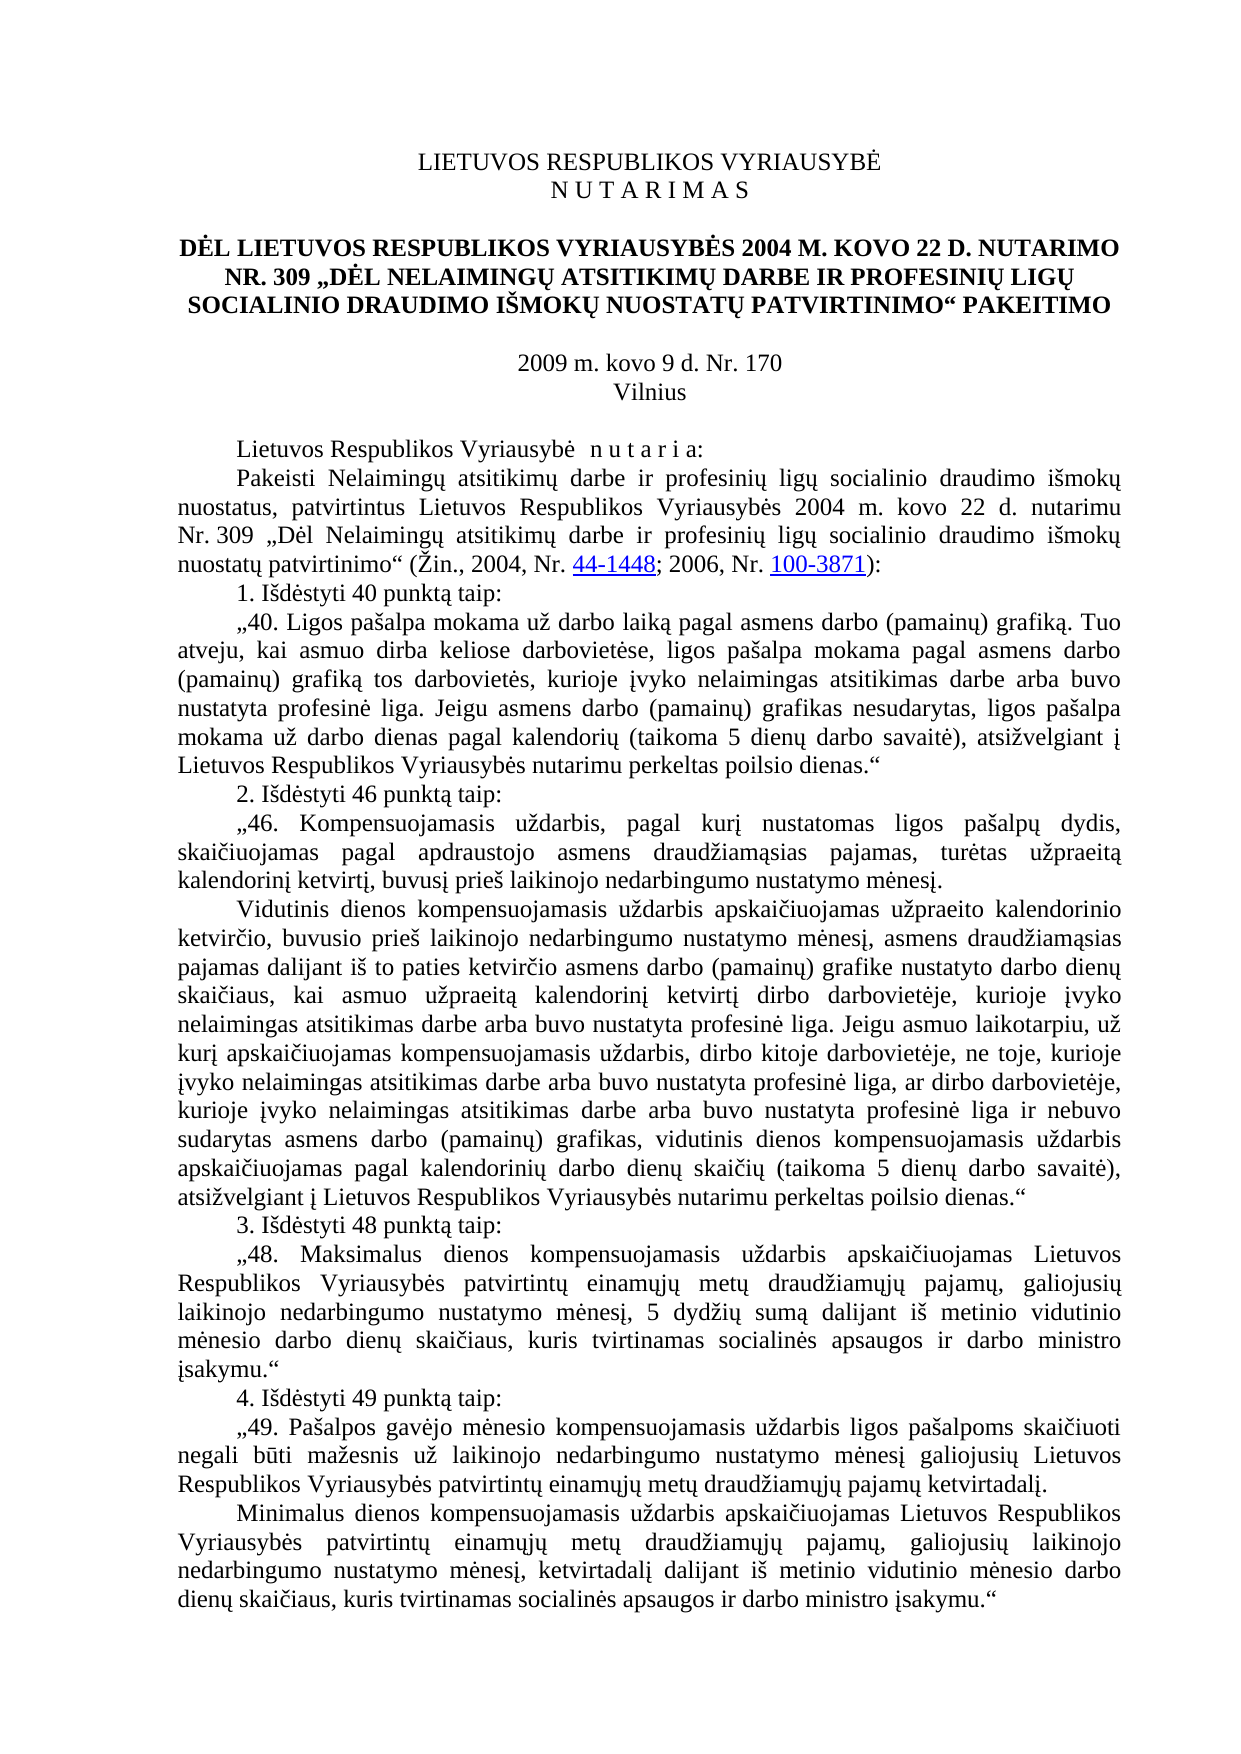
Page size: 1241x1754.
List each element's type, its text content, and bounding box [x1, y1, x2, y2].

text 4. Išdėstyti 49 punktą taip: [177, 1383, 1122, 1412]
text DĖL LIETUVOS RESPUBLIKOS VYRIAUSYBĖS 2004 M. KOVO 22 D. NUTARIMO NR. 309 „DĖL NELAIMINGŲ ATSITIKIMŲ DARBE IR PROFESINIŲ LIGŲ SOCIALINIO DRAUDIMO IŠMOKŲ NUOSTATŲ PATVIRTINIMO“ PAKEITIMO [177, 233, 1122, 319]
text Lietuvos Respublikos Vyriausybė nutaria: [177, 434, 1122, 463]
text Vilnius [177, 377, 1122, 406]
text „46. Kompensuojamasis uždarbis, pagal kurį nustatomas ligos pašalpų dydis, skaičiuojamas pagal apdraustojo asmens draudžiamąsias pajamas, turėtas užpraeitą kalendorinį ketvirtį, buvusį prieš laikinojo nedarbingumo nustatymo mėnesį. [177, 808, 1122, 894]
text „49. Pašalpos gavėjo mėnesio kompensuojamasis uždarbis ligos pašalpoms skaičiuoti negali būti mažesnis už laikinojo nedarbingumo nustatymo mėnesį galiojusių Lietuvos Respublikos Vyriausybės patvirtintų einamųjų metų draudžiamųjų pajamų ketvirtadalį. [177, 1412, 1122, 1498]
text Vidutinis dienos kompensuojamasis uždarbis apskaičiuojamas užpraeito kalendorinio ketvirčio, buvusio prieš laikinojo nedarbingumo nustatymo mėnesį, asmens draudžiamąsias pajamas dalijant iš to paties ketvirčio asmens darbo (pamainų) grafike nustatyto darbo dienų skaičiaus, kai asmuo užpraeitą kalendorinį ketvirtį dirbo darbovietėje, kurioje įvyko nelaimingas atsitikimas darbe arba buvo nustatyta profesinė liga. Jeigu asmuo laikotarpiu, už kurį apskaičiuojamas kompensuojamasis uždarbis, dirbo kitoje darbovietėje, ne toje, kurioje įvyko nelaimingas atsitikimas darbe arba buvo nustatyta profesinė liga, ar dirbo darbovietėje, kurioje įvyko nelaimingas atsitikimas darbe arba buvo nustatyta profesinė liga ir nebuvo sudarytas asmens darbo (pamainų) grafikas, vidutinis dienos kompensuojamasis uždarbis apskaičiuojamas pagal kalendorinių darbo dienų skaičių (taikoma 5 dienų darbo savaitė), atsižvelgiant į Lietuvos Respublikos Vyriausybės nutarimu perkeltas poilsio dienas.“ [177, 894, 1122, 1211]
text 2. Išdėstyti 46 punktą taip: [177, 779, 1122, 808]
text „48. Maksimalus dienos kompensuojamasis uždarbis apskaičiuojamas Lietuvos Respublikos Vyriausybės patvirtintų einamųjų metų draudžiamųjų pajamų, galiojusių laikinojo nedarbingumo nustatymo mėnesį, 5 dydžių sumą dalijant iš metinio vidutinio mėnesio darbo dienų skaičiaus, kuris tvirtinamas socialinės apsaugos ir darbo ministro įsakymu.“ [177, 1239, 1122, 1383]
text 1. Išdėstyti 40 punktą taip: [177, 578, 1122, 607]
text Minimalus dienos kompensuojamasis uždarbis apskaičiuojamas Lietuvos Respublikos Vyriausybės patvirtintų einamųjų metų draudžiamųjų pajamų, galiojusių laikinojo nedarbingumo nustatymo mėnesį, ketvirtadalį dalijant iš metinio vidutinio mėnesio darbo dienų skaičiaus, kuris tvirtinamas socialinės apsaugos ir darbo ministro įsakymu.“ [177, 1498, 1122, 1613]
text 3. Išdėstyti 48 punktą taip: [177, 1211, 1122, 1239]
text NUTARIMAS [177, 176, 1122, 204]
text „40. Ligos pašalpa mokama už darbo laiką pagal asmens darbo (pamainų) grafiką. Tuo atveju, kai asmuo dirba keliose darbovietėse, ligos pašalpa mokama pagal asmens darbo (pamainų) grafiką tos darbovietės, kurioje įvyko nelaimingas atsitikimas darbe arba buvo nustatyta profesinė liga. Jeigu asmens darbo (pamainų) grafikas nesudarytas, ligos pašalpa mokama už darbo dienas pagal kalendorių (taikoma 5 dienų darbo savaitė), atsižvelgiant į Lietuvos Respublikos Vyriausybės nutarimu perkeltas poilsio dienas.“ [177, 607, 1122, 779]
text Lietuvos Respublikos Vyriausybė [177, 147, 1122, 176]
text Pakeisti Nelaimingų atsitikimų darbe ir profesinių ligų socialinio draudimo išmokų nuostatus, patvirtintus Lietuvos Respublikos Vyriausybės 2004 m. kovo 22 d. nutarimu Nr. 309 „Dėl Nelaimingų atsitikimų darbe ir profesinių ligų socialinio draudimo išmokų nuostatų patvirtinimo“ (Žin., 2004, Nr. 44-1448; 2006, Nr. 100-3871): [177, 463, 1122, 578]
text 2009 m. kovo 9 d. Nr. 170 [177, 348, 1122, 377]
